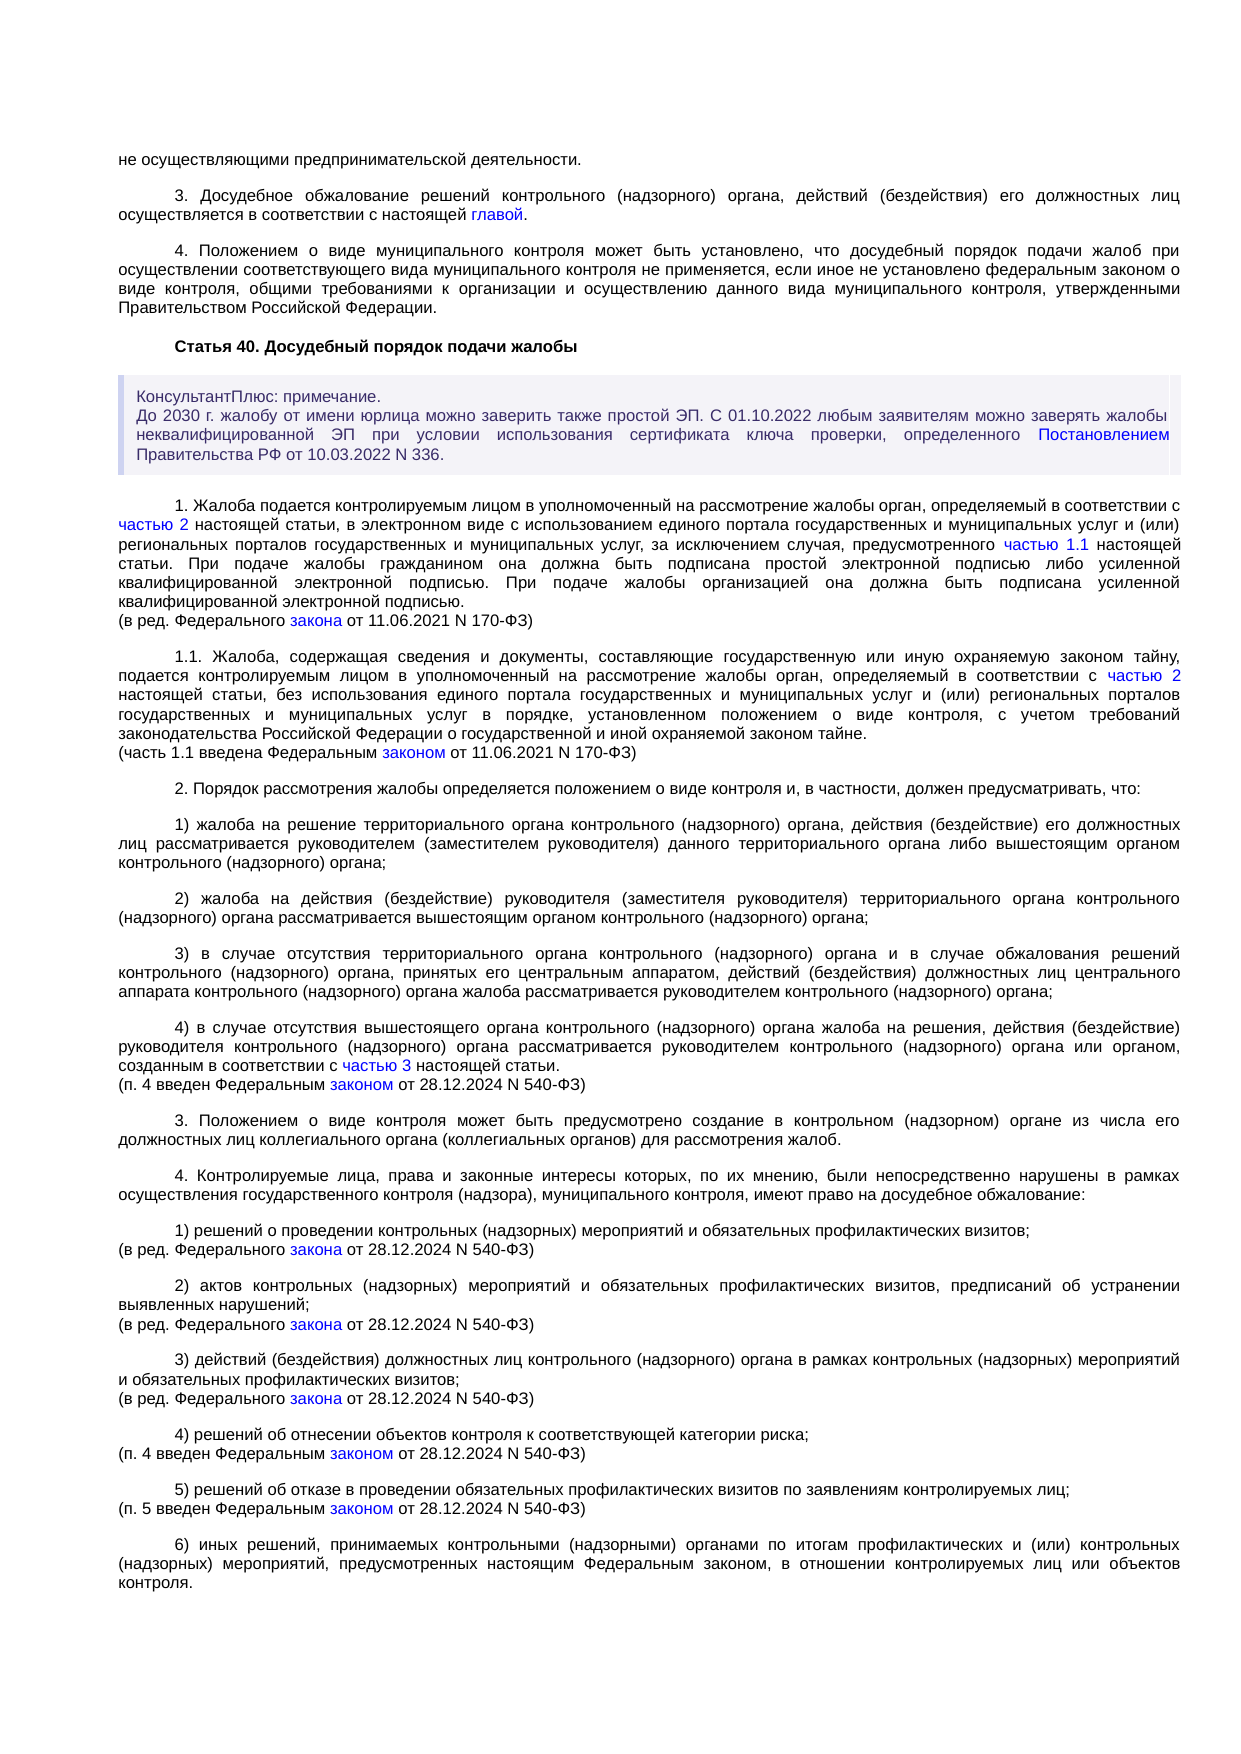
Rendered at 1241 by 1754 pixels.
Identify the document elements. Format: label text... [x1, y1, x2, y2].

text (в ред. Федерального закона от 11.06.2021 N 170-ФЗ) [118, 611, 1181, 630]
text (в ред. Федерального закона от 28.12.2024 N 540-ФЗ) [118, 1314, 1181, 1333]
text (в ред. Федерального закона от 28.12.2024 N 540-ФЗ) [118, 1240, 1181, 1259]
text 3) действий (бездействия) должностных лиц контрольного (надзорного) органа в рамках контрольных (надзорных) мероприятий и обязательных профилактических визитов; [118, 1350, 1181, 1388]
text 1.1. Жалоба, содержащая сведения и документы, составляющие государственную или иную охраняемую законом тайну, подается контролируемым лицом в уполномоченный на рассмотрение жалобы орган, определяемый в соответствии с частью 2 настоящей статьи, без использования единого портала государственных и муниципальных услуг и (или) региональных порталов государственных и муниципальных услуг в порядке, установленном положением о виде контроля, с учетом требований законодательства Российской Федерации о государственной и иной охраняемой законом тайне. [118, 647, 1181, 743]
text 2. Порядок рассмотрения жалобы определяется положением о виде контроля и, в частности, должен предусматривать, что: [118, 778, 1181, 798]
text (часть 1.1 введена Федеральным законом от 11.06.2021 N 170-ФЗ) [118, 743, 1181, 762]
text 6) иных решений, принимаемых контрольными (надзорными) органами по итогам профилактических и (или) контрольных (надзорных) мероприятий, предусмотренных настоящим Федеральным законом, в отношении контролируемых лиц или объектов контроля. [118, 1534, 1181, 1592]
text (п. 4 введен Федеральным законом от 28.12.2024 N 540-ФЗ) [118, 1075, 1181, 1094]
text 4) решений об отнесении объектов контроля к соответствующей категории риска; [118, 1424, 1181, 1443]
table_header [124, 375, 136, 475]
text 4. Положением о виде муниципального контроля может быть установлено, что досудебный порядок подачи жалоб при осуществлении соответствующего вида муниципального контроля не применяется, если иное не установлено федеральным законом о виде контроля, общими требованиями к организации и осуществлению данного вида муниципального контроля, утвержденными Правительством Российской Федерации. [118, 241, 1181, 317]
text 1. Жалоба подается контролируемым лицом в уполномоченный на рассмотрение жалобы орган, определяемый в соответствии с частью 2 настоящей статьи, в электронном виде с использованием единого портала государственных и муниципальных услуг и (или) региональных порталов государственных и муниципальных услуг, за исключением случая, предусмотренного частью 1.1 настоящей статьи. При подаче жалобы гражданином она должна быть подписана простой электронной подписью либо усиленной квалифицированной электронной подписью. При подаче жалобы организацией она должна быть подписана усиленной квалифицированной электронной подписью. [118, 496, 1181, 611]
text (в ред. Федерального закона от 28.12.2024 N 540-ФЗ) [118, 1388, 1181, 1408]
text не осуществляющими предпринимательской деятельности. [118, 150, 1181, 169]
text 3. Досудебное обжалование решений контрольного (надзорного) органа, действий (бездействия) его должностных лиц осуществляется в соответствии с настоящей главой. [118, 186, 1181, 224]
text (п. 4 введен Федеральным законом от 28.12.2024 N 540-ФЗ) [118, 1443, 1181, 1463]
text 2) актов контрольных (надзорных) мероприятий и обязательных профилактических визитов, предписаний об устранении выявленных нарушений; [118, 1276, 1181, 1314]
text 4. Контролируемые лица, права и законные интересы которых, по их мнению, были непосредственно нарушены в рамках осуществления государственного контроля (надзора), муниципального контроля, имеют право на досудебное обжалование: [118, 1166, 1181, 1204]
text 4) в случае отсутствия вышестоящего органа контрольного (надзорного) органа жалоба на решения, действия (бездействие) руководителя контрольного (надзорного) органа рассматривается руководителем контрольного (надзорного) органа или органом, созданным в соответствии с частью 3 настоящей статьи. [118, 1018, 1181, 1075]
text 2) жалоба на действия (бездействие) руководителя (заместителя руководителя) территориального органа контрольного (надзорного) органа рассматривается вышестоящим органом контрольного (надзорного) органа; [118, 888, 1181, 927]
subtitle Статья 40. Досудебный порядок подачи жалобы [118, 337, 1181, 356]
table_header КонсультантПлюс: примечание. До 2030 г. жалобу от имени юрлица можно заверить также простой ЭП. С 01.10.2022 любым заявителям можно заверять жалобы неквалифицированной ЭП при условии использования сертификата ключа проверки, определенного Постановлением Правительства РФ от 10.03.2022 N 336. [136, 375, 1169, 475]
table_header [1170, 375, 1181, 475]
text 3. Положением о виде контроля может быть предусмотрено создание в контрольном (надзорном) органе из числа его должностных лиц коллегиального органа (коллегиальных органов) для рассмотрения жалоб. [118, 1111, 1181, 1149]
text 3) в случае отсутствия территориального органа контрольного (надзорного) органа и в случае обжалования решений контрольного (надзорного) органа, принятых его центральным аппаратом, действий (бездействия) должностных лиц центрального аппарата контрольного (надзорного) органа жалоба рассматривается руководителем контрольного (надзорного) органа; [118, 943, 1181, 1001]
text 5) решений об отказе в проведении обязательных профилактических визитов по заявлениям контролируемых лиц; [118, 1479, 1181, 1498]
text (п. 5 введен Федеральным законом от 28.12.2024 N 540-ФЗ) [118, 1498, 1181, 1518]
table_header [118, 375, 124, 475]
text 1) решений о проведении контрольных (надзорных) мероприятий и обязательных профилактических визитов; [118, 1221, 1181, 1240]
text 1) жалоба на решение территориального органа контрольного (надзорного) органа, действия (бездействие) его должностных лиц рассматривается руководителем (заместителем руководителя) данного территориального органа либо вышестоящим органом контрольного (надзорного) органа; [118, 814, 1181, 872]
